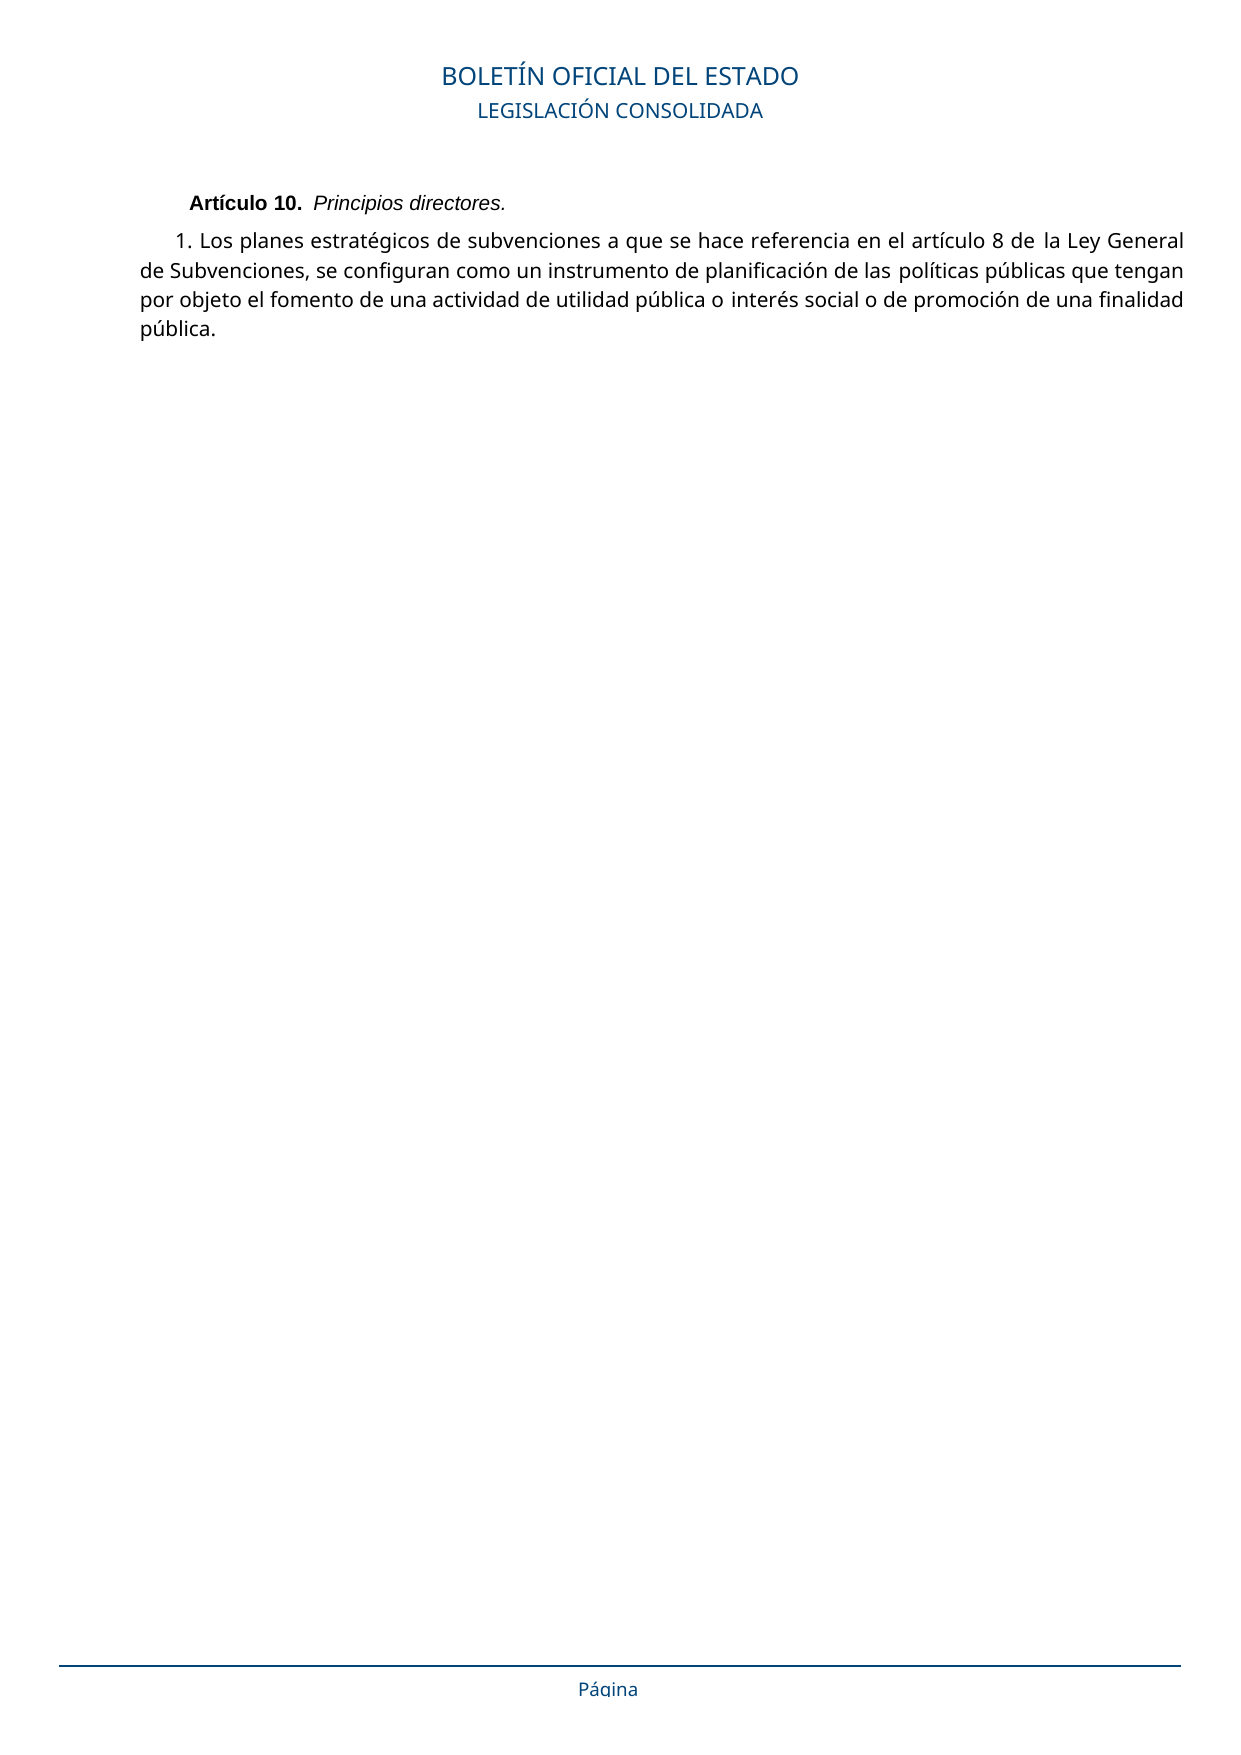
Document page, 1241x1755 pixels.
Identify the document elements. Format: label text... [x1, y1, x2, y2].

list Los planes estratégicos de subvenciones a que se hace referencia en el artículo 8 de la Ley General de Subvenciones, se configuran como un instrumento de planificación de las políticas públicas que tengan por objeto el fomento de una actividad de utilidad pública o interés social o de promoción de una finalidad pública. [139, 227, 1184, 343]
text Artículo 10. Principios directores. [189, 190, 1184, 214]
